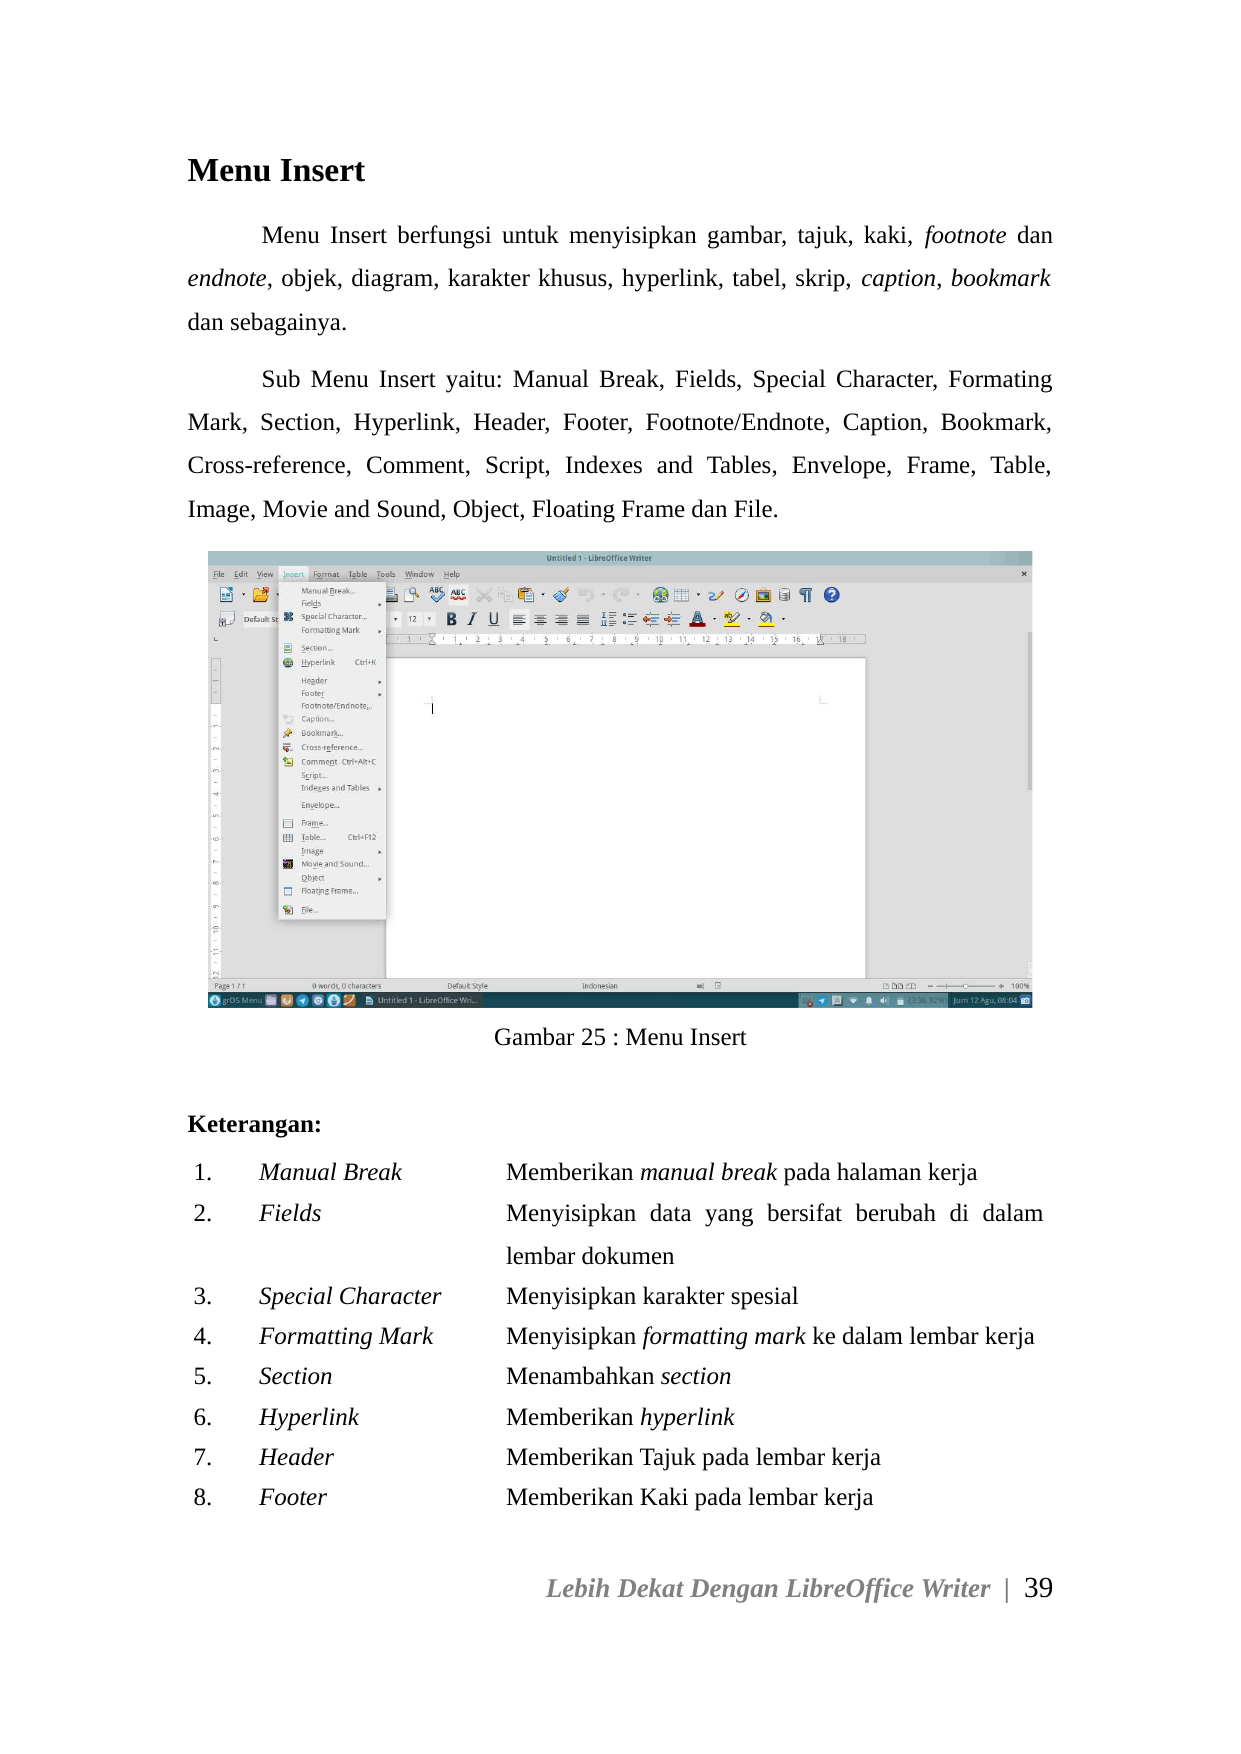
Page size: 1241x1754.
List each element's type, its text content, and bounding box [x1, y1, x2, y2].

table_cell Memberikan hyperlink [500, 1396, 1050, 1436]
table_cell Memberikan Kaki pada lembar kerja [500, 1476, 1050, 1517]
subtitle Menu Insert [187, 150, 1053, 189]
table_cell Hyperlink [253, 1396, 500, 1436]
table_header Manual Break [253, 1152, 500, 1192]
table_cell 2. [188, 1192, 253, 1275]
table_cell Memberikan Tajuk pada lembar kerja [500, 1436, 1050, 1476]
text Menu Insert berfungsi untuk menyisipkan gambar, tajuk, kaki, footnote dan endnote, objek, diagram, karakter khusus, hyperlink, tabel, skrip, caption, bookmark dan sebagainya. [187, 220, 1053, 335]
table_cell Special Character [253, 1275, 500, 1316]
text Keterangan: [187, 1109, 1053, 1137]
table_cell Menyisipkan karakter spesial [500, 1275, 1050, 1316]
table_cell Menyisipkan data yang bersifat berubah di dalam lembar dokumen [500, 1192, 1050, 1275]
picture [208, 551, 1033, 1008]
table_cell Menyisipkan formatting mark ke dalam lembar kerja [500, 1316, 1050, 1356]
table_cell 6. [188, 1396, 253, 1436]
table_cell 8. [188, 1476, 253, 1517]
table_cell Formatting Mark [253, 1316, 500, 1356]
table_header Memberikan manual break pada halaman kerja [500, 1152, 1050, 1192]
table_cell 7. [188, 1436, 253, 1476]
table_cell 3. [188, 1275, 253, 1316]
text Sub Menu Insert yaitu: Manual Break, Fields, Special Character, Formating Mark, Section, Hyperlink, Header, Footer, Footnote/Endnote, Caption, Bookmark, Cross-reference, Comment, Script, Indexes and Tables, Envelope, Frame, Table, Image, Movie and Sound, Object, Floating Frame dan File. [187, 364, 1053, 522]
table_cell 5. [188, 1356, 253, 1396]
table_cell Menambahkan section [500, 1356, 1050, 1396]
table_cell Fields [253, 1192, 500, 1275]
table_header 1. [188, 1152, 253, 1192]
table_cell Section [253, 1356, 500, 1396]
table_cell Header [253, 1436, 500, 1476]
text Gambar 25 : Menu Insert [187, 551, 1053, 1051]
table_cell Footer [253, 1476, 500, 1517]
table_cell 4. [188, 1316, 253, 1356]
